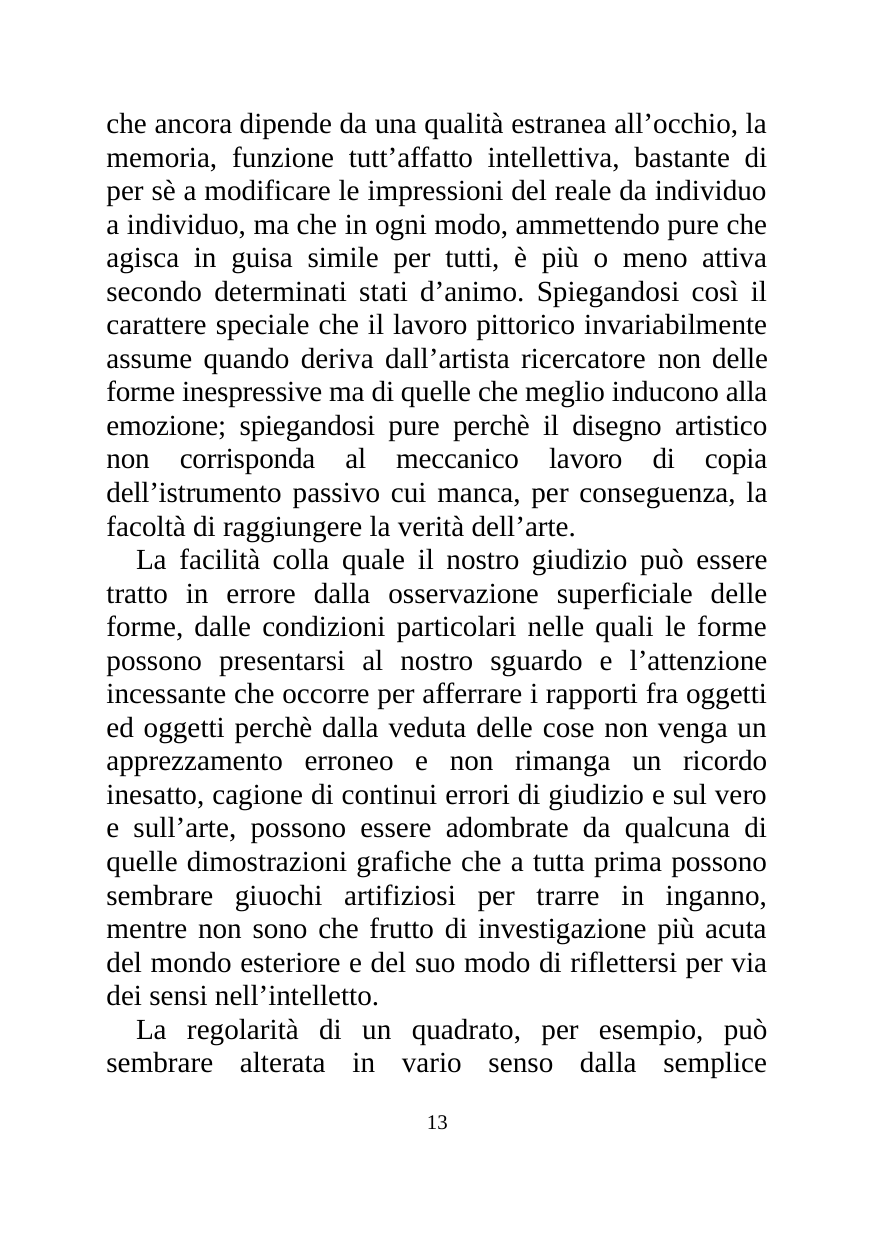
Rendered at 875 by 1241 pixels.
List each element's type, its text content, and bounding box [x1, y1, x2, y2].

text La facilità colla quale il nostro giudizio può essere tratto in errore dalla osservazione superficiale delle forme, dalle condizioni particolari nelle quali le forme possono presentarsi al nostro sguardo e l’attenzione incessante che occorre per afferrare i rapporti fra oggetti ed oggetti perchè dalla veduta delle cose non venga un apprezzamento erroneo e non rimanga un ricordo inesatto, cagione di continui errori di giudizio e sul vero e sull’arte, possono essere adombrate da qualcuna di quelle dimostrazioni grafiche che a tutta prima possono sembrare giuochi artifiziosi per trarre in inganno, mentre non sono che frutto di investigazione più acuta del mondo esteriore e del suo modo di riflettersi per via dei sensi nell’intelletto. [106, 542, 768, 1012]
text La regolarità di un quadrato, per esempio, può sembrare alterata in vario senso dalla semplice [106, 1012, 768, 1079]
text che ancora dipende da una qualità estranea all’occhio, la memoria, funzione tutt’affatto intellettiva, bastante di per sè a modificare le impressioni del reale da individuo a individuo, ma che in ogni modo, ammettendo pure che agisca in guisa simile per tutti, è più o meno attiva secondo determinati stati d’animo. Spiegandosi così il carattere speciale che il lavoro pittorico invariabilmente assume quando deriva dall’artista ricercatore non delle forme inespressive ma di quelle che meglio inducono alla emozione; spiegandosi pure perchè il disegno artistico non corrisponda al meccanico lavoro di copia dell’istrumento passivo cui manca, per conseguenza, la facoltà di raggiungere la verità dell’arte. [106, 106, 768, 542]
